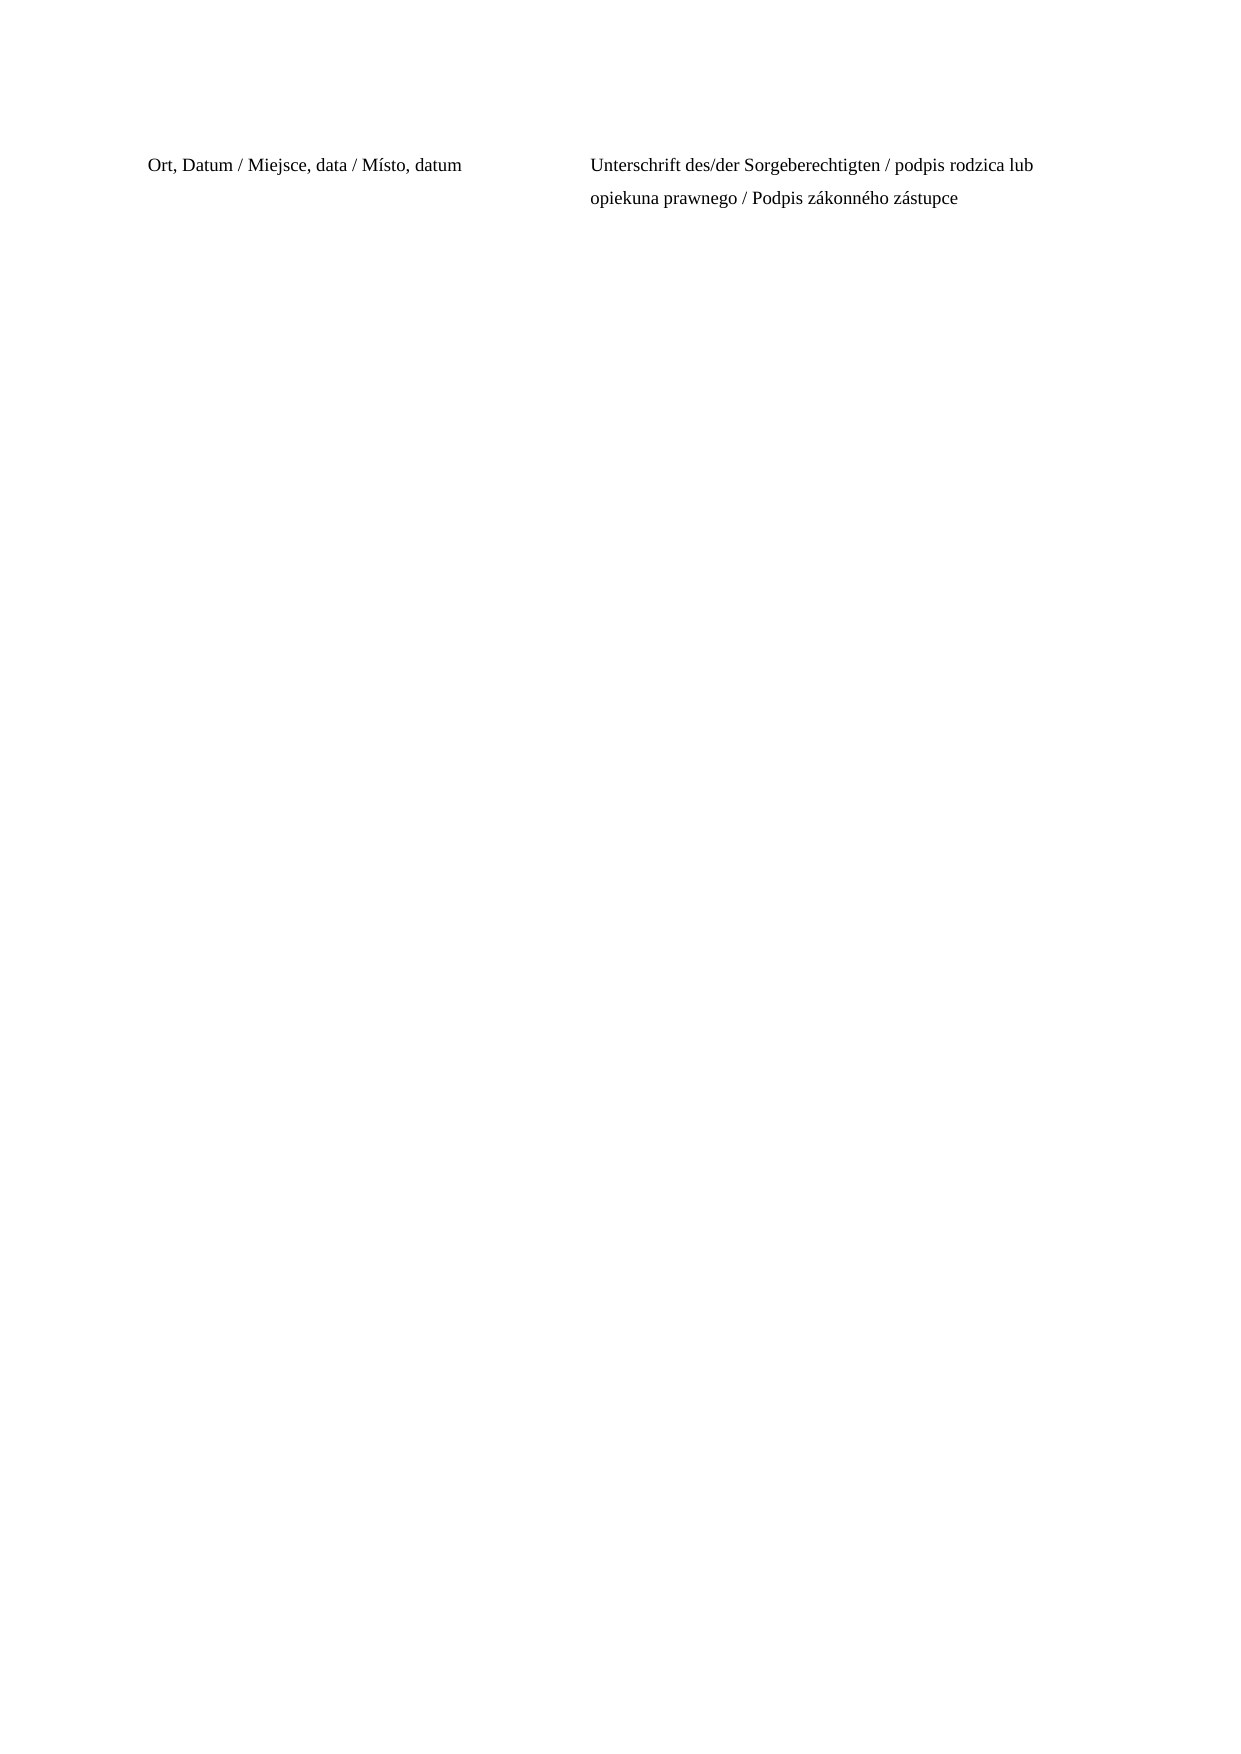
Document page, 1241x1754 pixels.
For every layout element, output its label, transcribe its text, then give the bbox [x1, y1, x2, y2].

text Ort, Datum / Miejsce, data / Místo, datum Unterschrift des/der Sorgeberechtigten / podpis rodzica lub opiekuna prawnego / Podpis zákonného zástupce [148, 148, 1093, 209]
